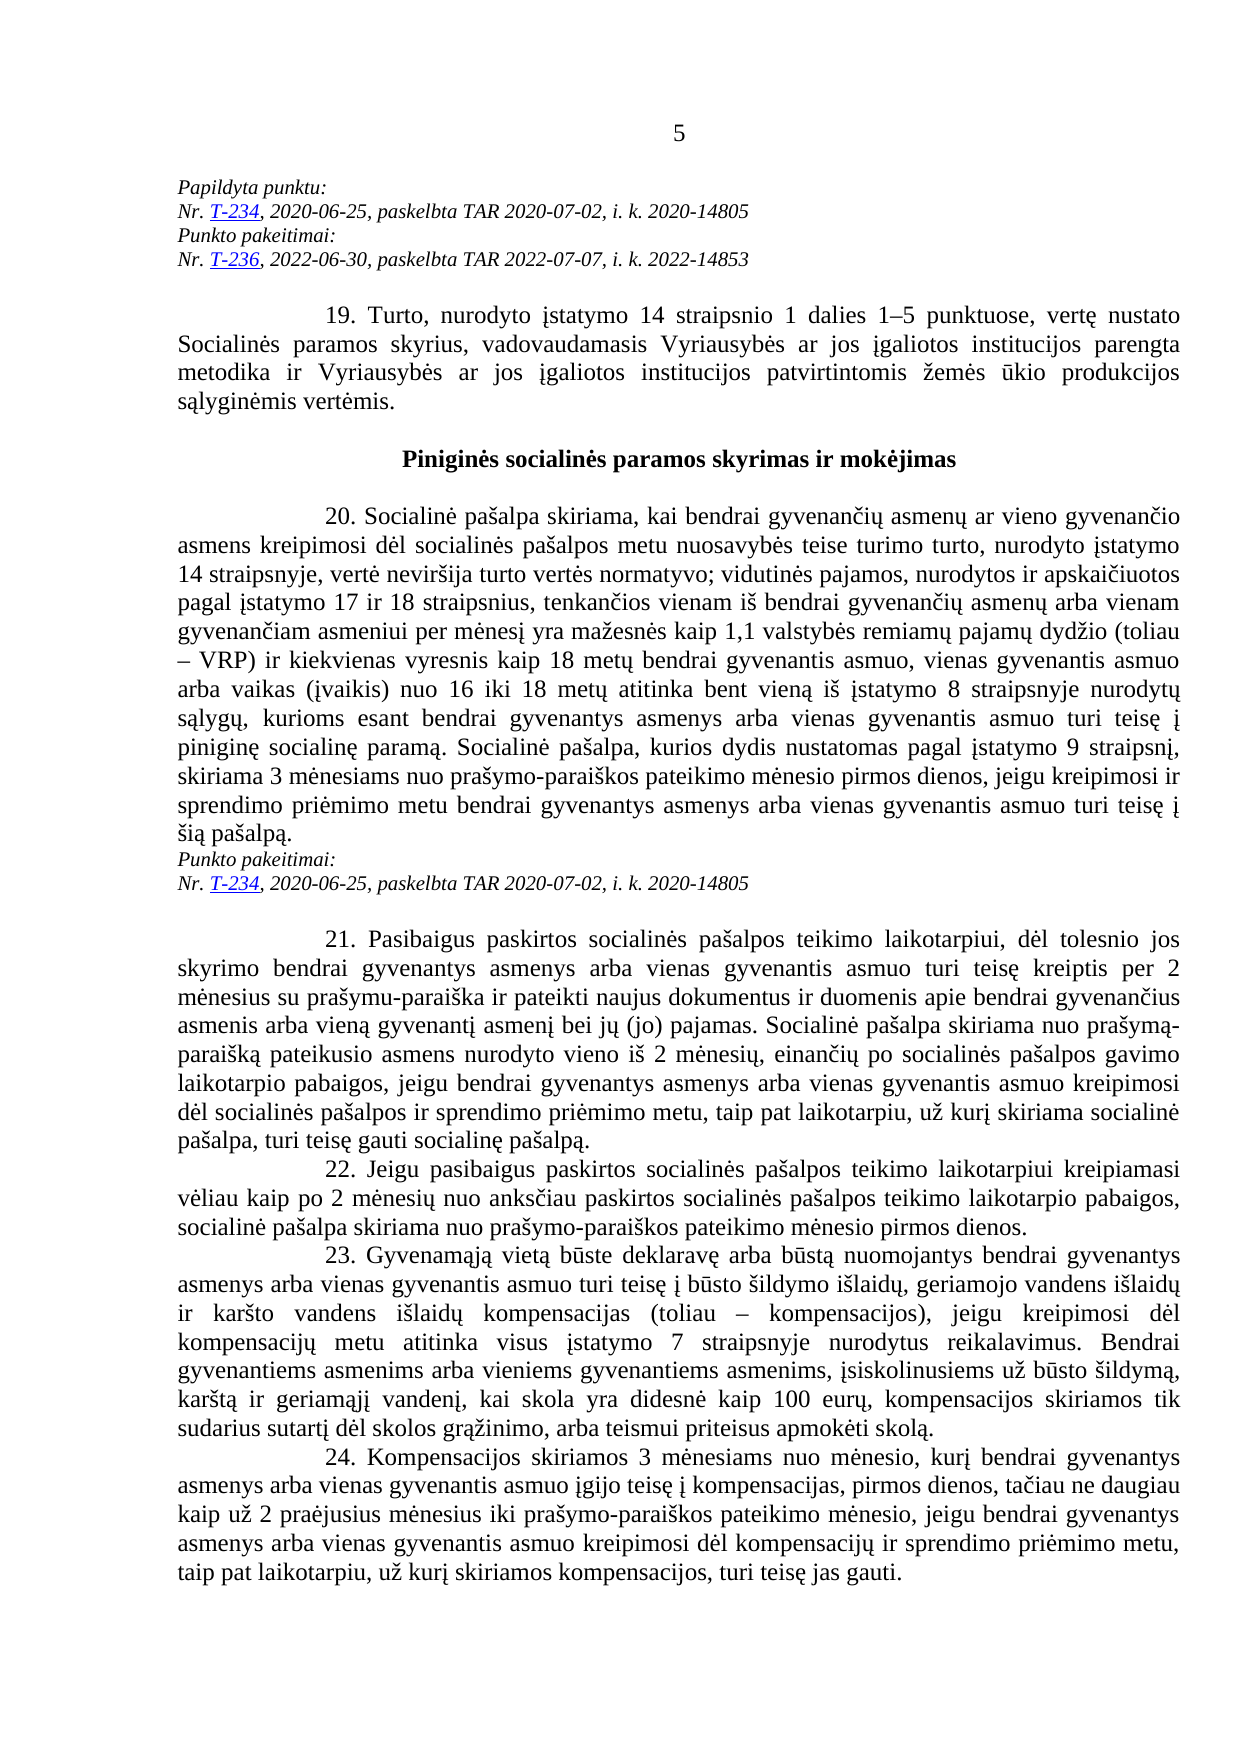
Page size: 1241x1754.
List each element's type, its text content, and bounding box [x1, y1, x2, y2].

text Punkto pakeitimai: [177, 223, 1181, 247]
text 24. Kompensacijos skiriamos 3 mėnesiams nuo mėnesio, kurį bendrai gyvenantys asmenys arba vienas gyvenantis asmuo įgijo teisę į kompensacijas, pirmos dienos, tačiau ne daugiau kaip už 2 praėjusius mėnesius iki prašymo-paraiškos pateikimo mėnesio, jeigu bendrai gyvenantys asmenys arba vienas gyvenantis asmuo kreipimosi dėl kompensacijų ir sprendimo priėmimo metu, taip pat laikotarpiu, už kurį skiriamos kompensacijos, turi teisę jas gauti. [177, 1442, 1181, 1585]
text Nr. T-234, 2020-06-25, paskelbta TAR 2020-07-02, i. k. 2020-14805 [177, 871, 1181, 895]
text Nr. T-234, 2020-06-25, paskelbta TAR 2020-07-02, i. k. 2020-14805 [177, 199, 1181, 223]
text Nr. T-236, 2022-06-30, paskelbta TAR 2022-07-07, i. k. 2022-14853 [177, 247, 1181, 271]
text Punkto pakeitimai: [177, 847, 1181, 871]
text 19. Turto, nurodyto įstatymo 14 straipsnio 1 dalies 1–5 punktuose, vertę nustato Socialinės paramos skyrius, vadovaudamasis Vyriausybės ar jos įgaliotos institucijos parengta metodika ir Vyriausybės ar jos įgaliotos institucijos patvirtintomis žemės ūkio produkcijos sąlyginėmis vertėmis. [177, 300, 1181, 415]
text 22. Jeigu pasibaigus paskirtos socialinės pašalpos teikimo laikotarpiui kreipiamasi vėliau kaip po 2 mėnesių nuo anksčiau paskirtos socialinės pašalpos teikimo laikotarpio pabaigos, socialinė pašalpa skiriama nuo prašymo-paraiškos pateikimo mėnesio pirmos dienos. [177, 1154, 1181, 1240]
text 23. Gyvenamąją vietą būste deklaravę arba būstą nuomojantys bendrai gyvenantys asmenys arba vienas gyvenantis asmuo turi teisę į būsto šildymo išlaidų, geriamojo vandens išlaidų ir karšto vandens išlaidų kompensacijas (toliau – kompensacijos), jeigu kreipimosi dėl kompensacijų metu atitinka visus įstatymo 7 straipsnyje nurodytus reikalavimus. Bendrai gyvenantiems asmenims arba vieniems gyvenantiems asmenims, įsiskolinusiems už būsto šildymą, karštą ir geriamąjį vandenį, kai skola yra didesnė kaip 100 eurų, kompensacijos skiriamos tik sudarius sutartį dėl skolos grąžinimo, arba teismui priteisus apmokėti skolą. [177, 1240, 1181, 1442]
text 20. Socialinė pašalpa skiriama, kai bendrai gyvenančių asmenų ar vieno gyvenančio asmens kreipimosi dėl socialinės pašalpos metu nuosavybės teise turimo turto, nurodyto įstatymo 14 straipsnyje, vertė neviršija turto vertės normatyvo; vidutinės pajamos, nurodytos ir apskaičiuotos pagal įstatymo 17 ir 18 straipsnius, tenkančios vienam iš bendrai gyvenančių asmenų arba vienam gyvenančiam asmeniui per mėnesį yra mažesnės kaip 1,1 valstybės remiamų pajamų dydžio (toliau – VRP) ir kiekvienas vyresnis kaip 18 metų bendrai gyvenantis asmuo, vienas gyvenantis asmuo arba vaikas (įvaikis) nuo 16 iki 18 metų atitinka bent vieną iš įstatymo 8 straipsnyje nurodytų sąlygų, kurioms esant bendrai gyvenantys asmenys arba vienas gyvenantis asmuo turi teisę į piniginę socialinę paramą. Socialinė pašalpa, kurios dydis nustatomas pagal įstatymo 9 straipsnį, skiriama 3 mėnesiams nuo prašymo-paraiškos pateikimo mėnesio pirmos dienos, jeigu kreipimosi ir sprendimo priėmimo metu bendrai gyvenantys asmenys arba vienas gyvenantis asmuo turi teisę į šią pašalpą. [177, 501, 1181, 847]
text Piniginės socialinės paramos skyrimas ir mokėjimas [177, 444, 1181, 472]
text 21. Pasibaigus paskirtos socialinės pašalpos teikimo laikotarpiui, dėl tolesnio jos skyrimo bendrai gyvenantys asmenys arba vienas gyvenantis asmuo turi teisę kreiptis per 2 mėnesius su prašymu-paraiška ir pateikti naujus dokumentus ir duomenis apie bendrai gyvenančius asmenis arba vieną gyvenantį asmenį bei jų (jo) pajamas. Socialinė pašalpa skiriama nuo prašymą-paraišką pateikusio asmens nurodyto vieno iš 2 mėnesių, einančių po socialinės pašalpos gavimo laikotarpio pabaigos, jeigu bendrai gyvenantys asmenys arba vienas gyvenantis asmuo kreipimosi dėl socialinės pašalpos ir sprendimo priėmimo metu, taip pat laikotarpiu, už kurį skiriama socialinė pašalpa, turi teisę gauti socialinę pašalpą. [177, 924, 1181, 1154]
text Papildyta punktu: [177, 175, 1181, 199]
